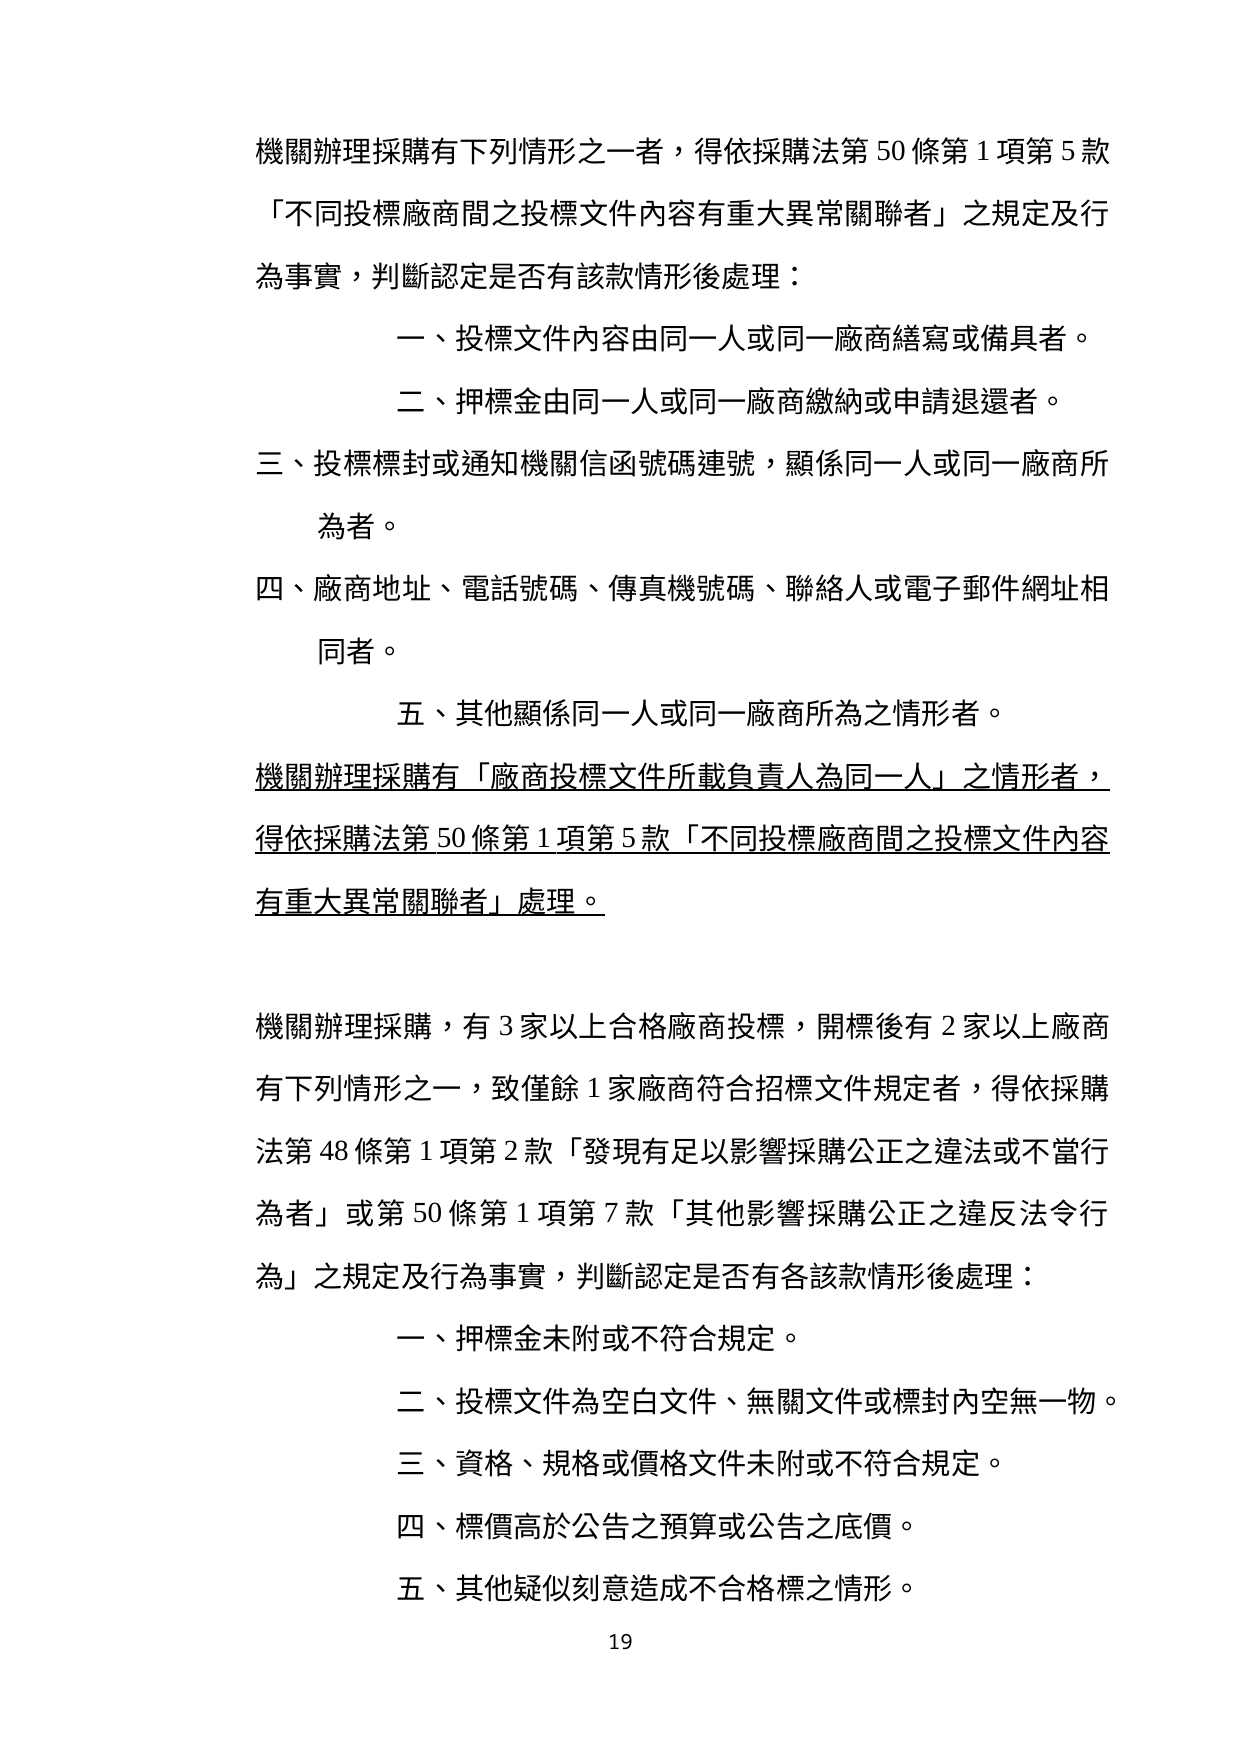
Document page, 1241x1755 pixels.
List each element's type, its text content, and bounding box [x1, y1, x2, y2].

text 機關辦理採購有「廠商投標文件所載負責人為同一人」之情形者， [255, 733, 1110, 789]
text 五、其他疑似刻意造成不合格標之情形。 [397, 1545, 1110, 1608]
text 一、投標文件內容由同一人或同一廠商繕寫或備具者。 [397, 295, 1110, 358]
text 有重大異常關聯者」處理。 [255, 854, 1110, 920]
text 四、標價高於公告之預算或公告之底價。 [397, 1483, 1110, 1545]
text 一、押標金未附或不符合規定。 [397, 1295, 1110, 1358]
text 四、廠商地址、電話號碼、傳真機號碼、聯絡人或電子郵件網址相同者。 [255, 545, 1110, 670]
text 二、押標金由同一人或同一廠商繳納或申請退還者。 [397, 358, 1110, 420]
text 得依採購法第50條第1項第5款「不同投標廠商間之投標文件內容 [255, 791, 1110, 852]
text 三、資格、規格或價格文件未附或不符合規定。 [397, 1420, 1110, 1483]
text 機關辦理採購，有3家以上合格廠商投標，開標後有2家以上廠商有下列情形之一，致僅餘1家廠商符合招標文件規定者，得依採購法第48條第1項第2款「發現有足以影響採購公正之違法或不當行為者」或第50條第1項第7款「其他影響採購公正之違反法令行為」之規定及行為事實，判斷認定是否有各該款情形後處理： [255, 983, 1110, 1295]
text 五、其他顯係同一人或同一廠商所為之情形者。 [397, 670, 1110, 733]
text 機關辦理採購有下列情形之一者，得依採購法第50條第1項第5款「不同投標廠商間之投標文件內容有重大異常關聯者」之規定及行為事實，判斷認定是否有該款情形後處理： [255, 108, 1110, 295]
text 三、投標標封或通知機關信函號碼連號，顯係同一人或同一廠商所為者。 [255, 420, 1110, 545]
text 二、投標文件為空白文件、無關文件或標封內空無一物。 [397, 1358, 1110, 1420]
